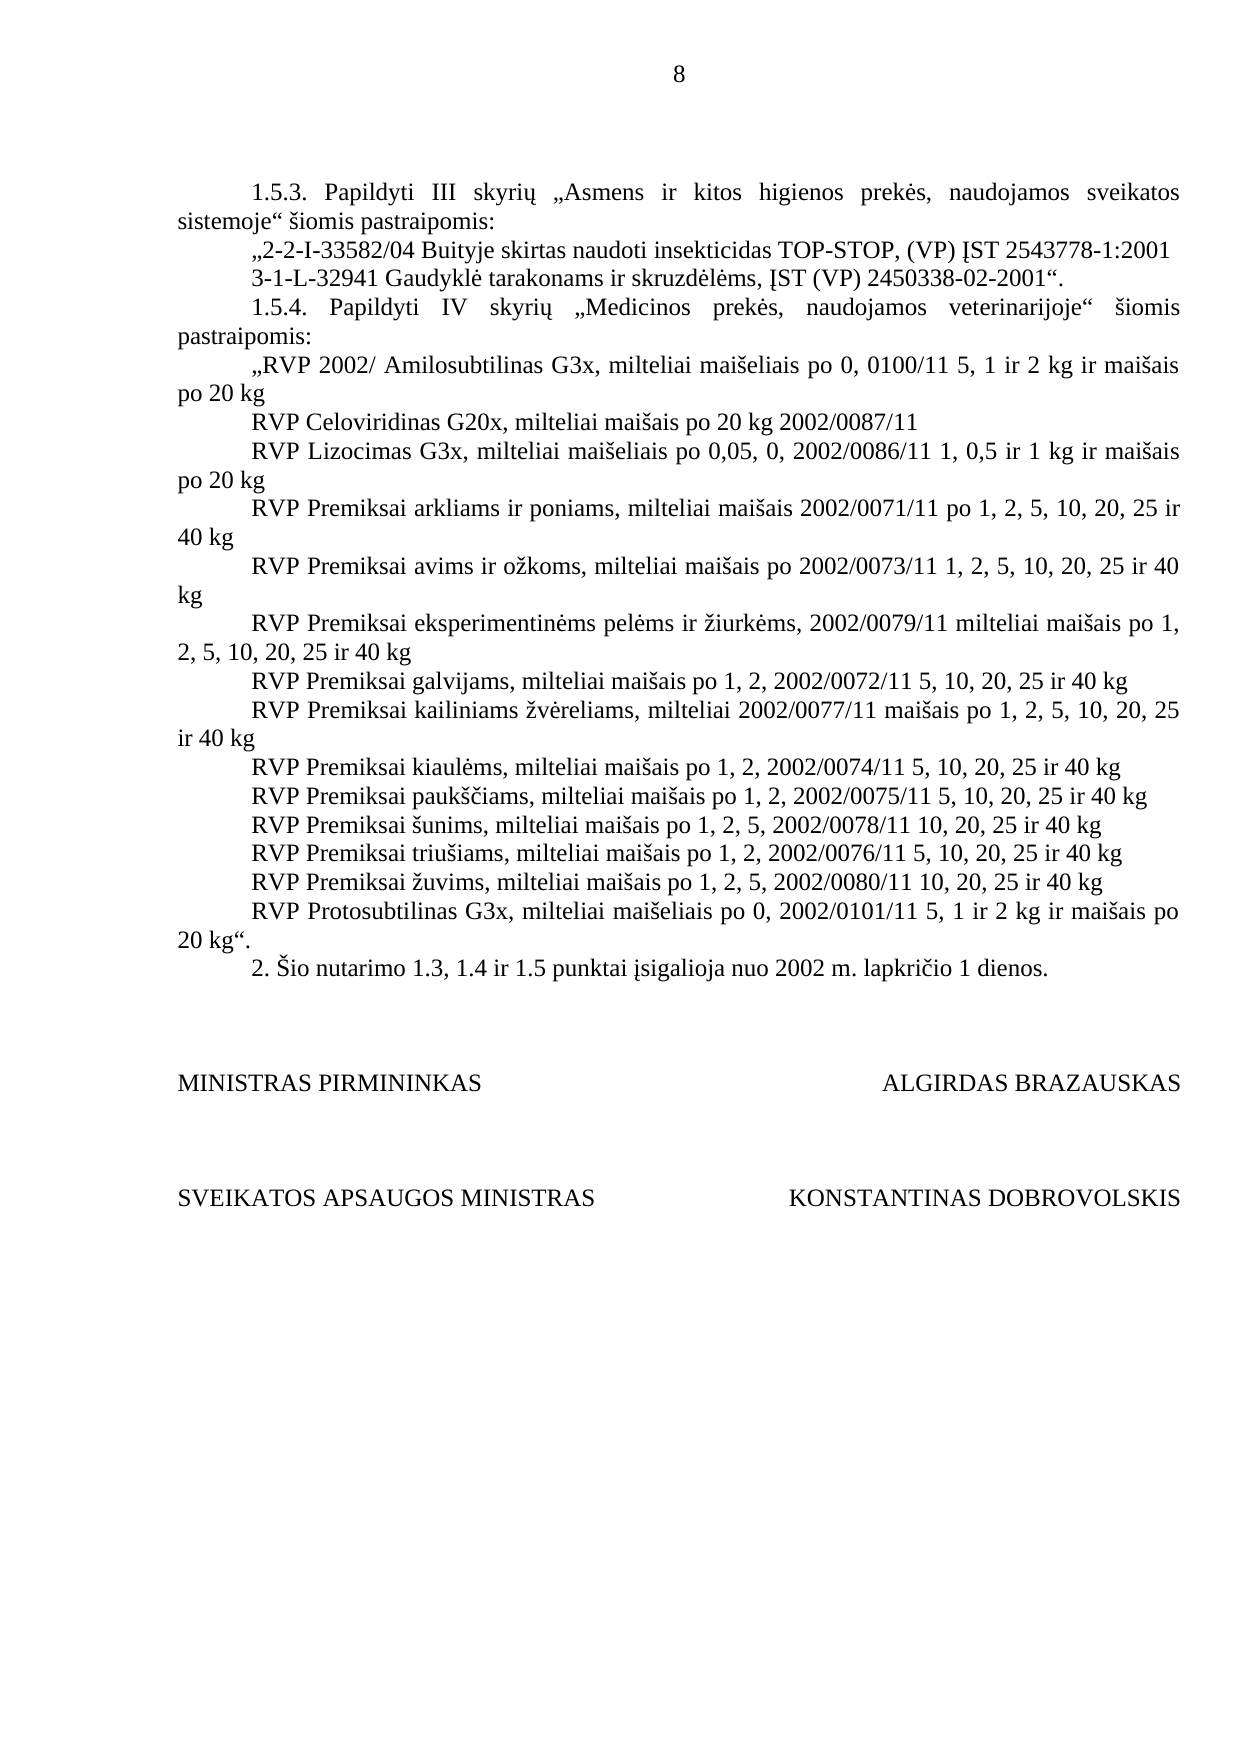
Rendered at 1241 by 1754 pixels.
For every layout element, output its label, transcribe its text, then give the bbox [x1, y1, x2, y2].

text RVP Protosubtilinas G3x, milteliai maišeliais po 0, 2002/0101/11 5, 1 ir 2 kg ir maišais po 20 kg“. [177, 896, 1181, 953]
text RVP Premiksai galvijams, milteliai maišais po 1, 2, 2002/0072/11 5, 10, 20, 25 ir 40 kg [177, 666, 1181, 695]
text RVP Premiksai avims ir ožkoms, milteliai maišais po 2002/0073/11 1, 2, 5, 10, 20, 25 ir 40 kg [177, 551, 1181, 608]
text RVP Premiksai kailiniams žvėreliams, milteliai 2002/0077/11 maišais po 1, 2, 5, 10, 20, 25 ir 40 kg [177, 695, 1181, 752]
text RVP Celoviridinas G20x, milteliai maišais po 20 kg 2002/0087/11 [177, 407, 1181, 436]
text „2-2-I-33582/04 Buityje skirtas naudoti insekticidas TOP-STOP, (VP) ĮST 2543778-1:2001 [177, 235, 1181, 263]
text SVEIKATOS APSAUGOS MINISTRAS KONSTANTINAS DOBROVOLSKIS [177, 1183, 1181, 1212]
text RVP Premiksai triušiams, milteliai maišais po 1, 2, 2002/0076/11 5, 10, 20, 25 ir 40 kg [177, 838, 1181, 867]
text 2. Šio nutarimo 1.3, 1.4 ir 1.5 punktai įsigalioja nuo 2002 m. lapkričio 1 dienos. [177, 953, 1181, 982]
text „RVP 2002/ Amilosubtilinas G3x, milteliai maišeliais po 0, 0100/11 5, 1 ir 2 kg ir maišais po 20 kg [177, 350, 1181, 407]
text MINISTRAS PIRMININKAS ALGIRDAS BRAZAUSKAS [177, 1068, 1181, 1097]
text RVP Premiksai kiaulėms, milteliai maišais po 1, 2, 2002/0074/11 5, 10, 20, 25 ir 40 kg [177, 752, 1181, 781]
text 1.5.3. Papildyti III skyrių „Asmens ir kitos higienos prekės, naudojamos sveikatos sistemoje“ šiomis pastraipomis: [177, 177, 1181, 235]
text RVP Premiksai paukščiams, milteliai maišais po 1, 2, 2002/0075/11 5, 10, 20, 25 ir 40 kg [177, 781, 1181, 810]
text RVP Premiksai žuvims, milteliai maišais po 1, 2, 5, 2002/0080/11 10, 20, 25 ir 40 kg [177, 867, 1181, 896]
text RVP Premiksai eksperimentinėms pelėms ir žiurkėms, 2002/0079/11 milteliai maišais po 1, 2, 5, 10, 20, 25 ir 40 kg [177, 608, 1181, 666]
text 3-1-L-32941 Gaudyklė tarakonams ir skruzdėlėms, ĮST (VP) 2450338-02-2001“. [177, 263, 1181, 292]
text 1.5.4. Papildyti IV skyrių „Medicinos prekės, naudojamos veterinarijoje“ šiomis pastraipomis: [177, 292, 1181, 350]
text RVP Premiksai arkliams ir poniams, milteliai maišais 2002/0071/11 po 1, 2, 5, 10, 20, 25 ir 40 kg [177, 493, 1181, 551]
text RVP Premiksai šunims, milteliai maišais po 1, 2, 5, 2002/0078/11 10, 20, 25 ir 40 kg [177, 810, 1181, 838]
text RVP Lizocimas G3x, milteliai maišeliais po 0,05, 0, 2002/0086/11 1, 0,5 ir 1 kg ir maišais po 20 kg [177, 436, 1181, 493]
